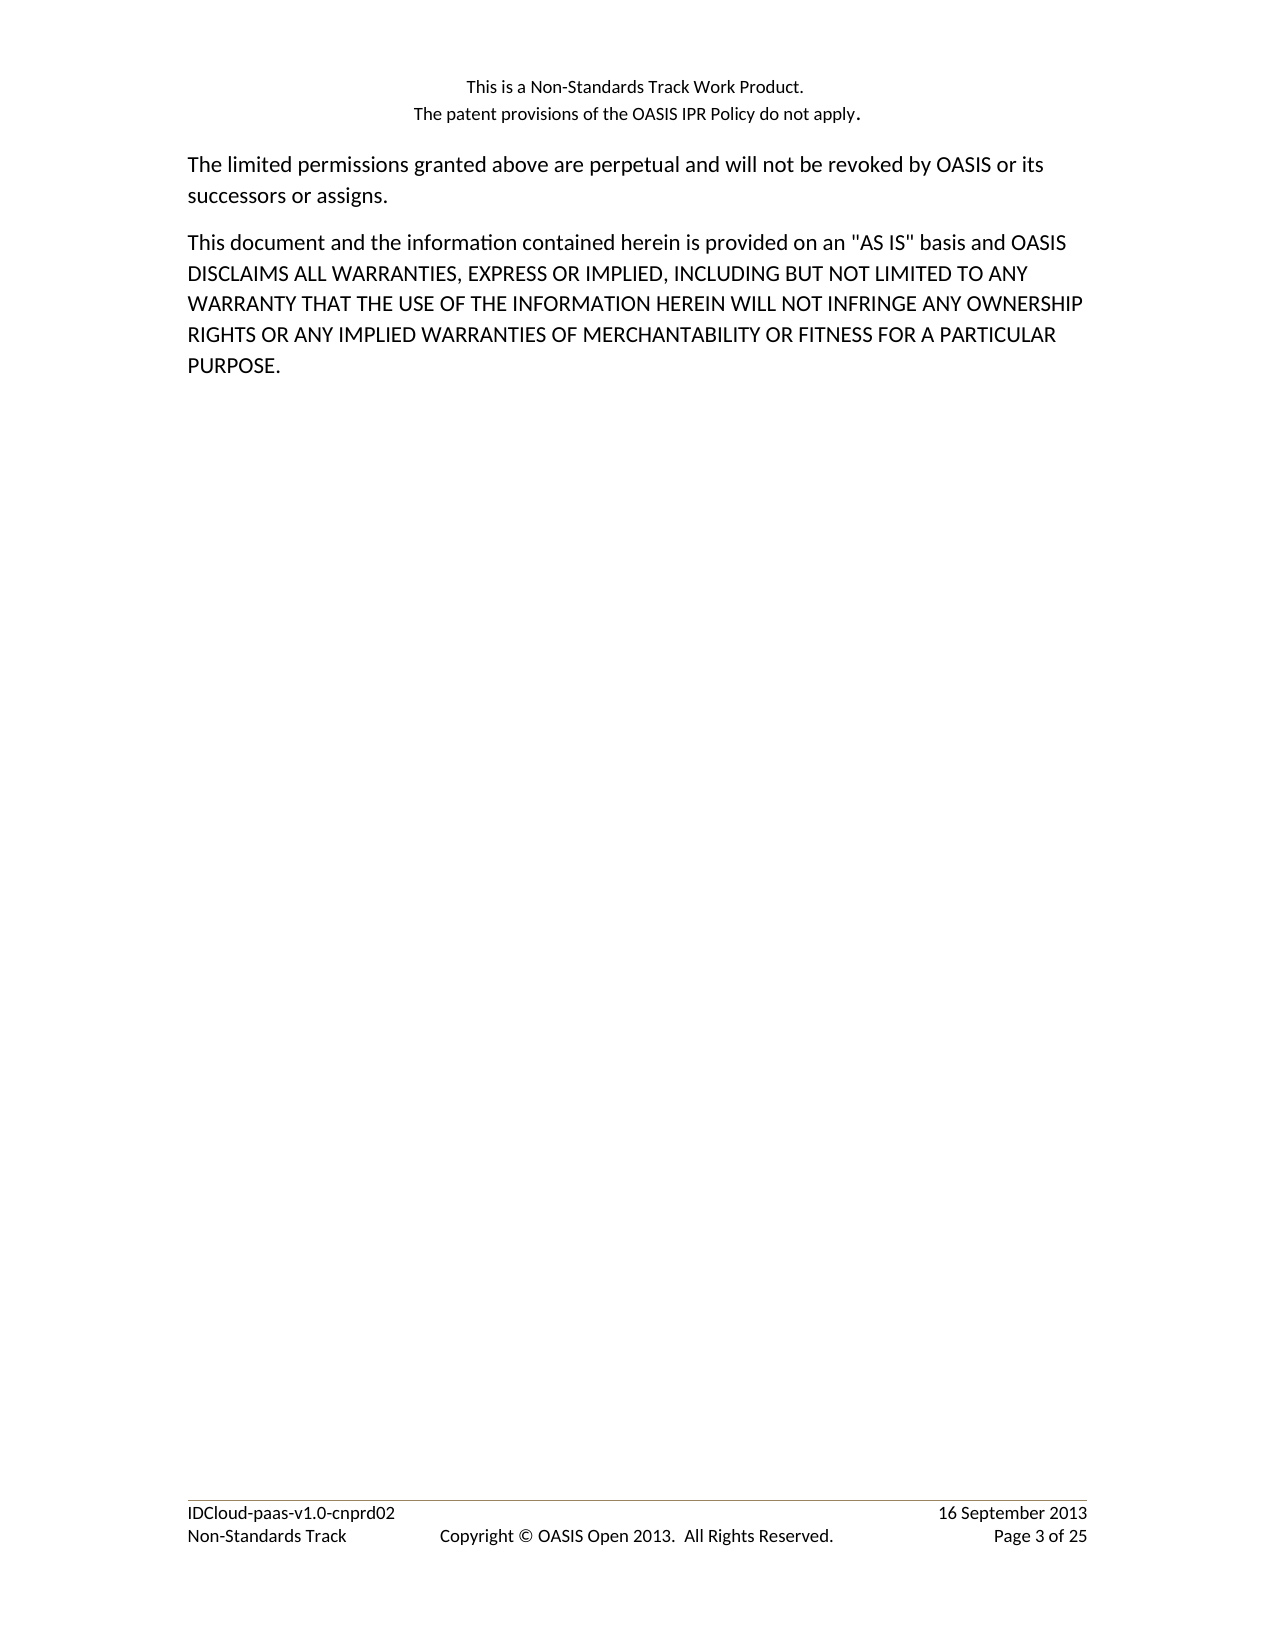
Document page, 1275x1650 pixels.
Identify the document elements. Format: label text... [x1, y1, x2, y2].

text The limited permissions granted above are perpetual and will not be revoked by OASIS or its successors or assigns. [187, 150, 1087, 209]
text This document and the information contained herein is provided on an "AS IS" basis and OASIS DISCLAIMS ALL WARRANTIES, EXPRESS OR IMPLIED, INCLUDING BUT NOT LIMITED TO ANY WARRANTY THAT THE USE OF THE INFORMATION HEREIN WILL NOT INFRINGE ANY OWNERSHIP RIGHTS OR ANY IMPLIED WARRANTIES OF MERCHANTABILITY OR FITNESS FOR A PARTICULAR PURPOSE. [187, 228, 1087, 379]
